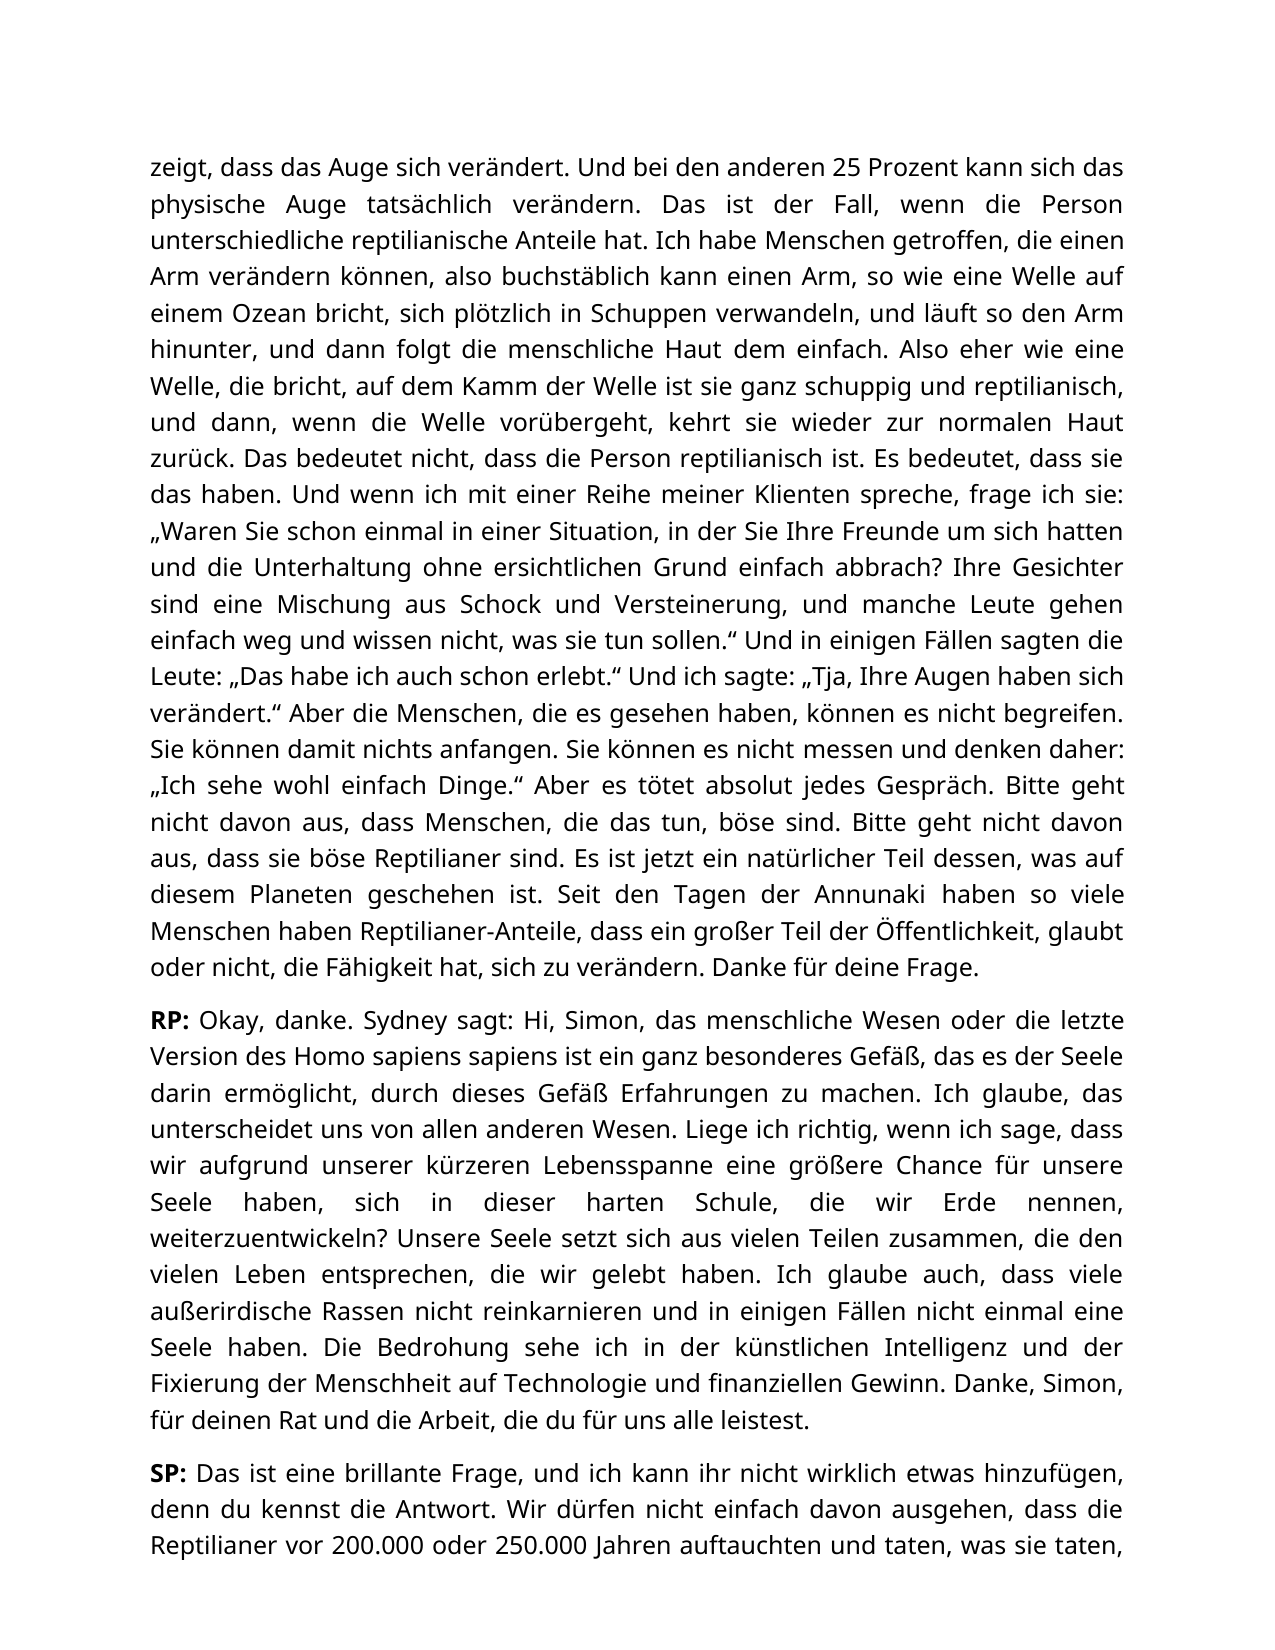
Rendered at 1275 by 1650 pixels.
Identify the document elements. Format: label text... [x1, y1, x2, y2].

text SP: Das ist eine brillante Frage, und ich kann ihr nicht wirklich etwas hinzufügen, denn du kennst die Antwort. Wir dürfen nicht einfach davon ausgehen, dass die Reptilianer vor 200.000 oder 250.000 Jahren auftauchten und taten, was sie taten, [150, 1455, 1125, 1562]
text RP: Okay, danke. Sydney sagt: Hi, Simon, das menschliche Wesen oder die letzte Version des Homo sapiens sapiens ist ein ganz besonderes Gefäß, das es der Seele darin ermöglicht, durch dieses Gefäß Erfahrungen zu machen. Ich glaube, das unterscheidet uns von allen anderen Wesen. Liege ich richtig, wenn ich sage, dass wir aufgrund unserer kürzeren Lebensspanne eine größere Chance für unsere Seele haben, sich in dieser harten Schule, die wir Erde nennen, weiterzuentwickeln? Unsere Seele setzt sich aus vielen Teilen zusammen, die den vielen Leben entsprechen, die wir gelebt haben. Ich glaube auch, dass viele außerirdische Rassen nicht reinkarnieren und in einigen Fällen nicht einmal eine Seele haben. Die Bedrohung sehe ich in der künstlichen Intelligenz und der Fixierung der Menschheit auf Technologie und finanziellen Gewinn. Danke, Simon, für deinen Rat und die Arbeit, die du für uns alle leistest. [150, 1003, 1125, 1437]
text zeigt, dass das Auge sich verändert. Und bei den anderen 25 Prozent kann sich das physische Auge tatsächlich verändern. Das ist der Fall, wenn die Person unterschiedliche reptilianische Anteile hat. Ich habe Menschen getroffen, die einen Arm verändern können, also buchstäblich kann einen Arm, so wie eine Welle auf einem Ozean bricht, sich plötzlich in Schuppen verwandeln, und läuft so den Arm hinunter, und dann folgt die menschliche Haut dem einfach. Also eher wie eine Welle, die bricht, auf dem Kamm der Welle ist sie ganz schuppig und reptilianisch, und dann, wenn die Welle vorübergeht, kehrt sie wieder zur normalen Haut zurück. Das bedeutet nicht, dass die Person reptilianisch ist. Es bedeutet, dass sie das haben. Und wenn ich mit einer Reihe meiner Klienten spreche, frage ich sie: „Waren Sie schon einmal in einer Situation, in der Sie Ihre Freunde um sich hatten und die Unterhaltung ohne ersichtlichen Grund einfach abbrach? Ihre Gesichter sind eine Mischung aus Schock und Versteinerung, und manche Leute gehen einfach weg und wissen nicht, was sie tun sollen.“ Und in einigen Fällen sagten die Leute: „Das habe ich auch schon erlebt.“ Und ich sagte: „Tja, Ihre Augen haben sich verändert.“ Aber die Menschen, die es gesehen haben, können es nicht begreifen. Sie können damit nichts anfangen. Sie können es nicht messen und denken daher: „Ich sehe wohl einfach Dinge.“ Aber es tötet absolut jedes Gespräch. Bitte geht nicht davon aus, dass Menschen, die das tun, böse sind. Bitte geht nicht davon aus, dass sie böse Reptilianer sind. Es ist jetzt ein natürlicher Teil dessen, was auf diesem Planeten geschehen ist. Seit den Tagen der Annunaki haben so viele Menschen haben Reptilianer-Anteile, dass ein großer Teil der Öffentlichkeit, glaubt oder nicht, die Fähigkeit hat, sich zu verändern. Danke für deine Frage. [150, 150, 1125, 984]
